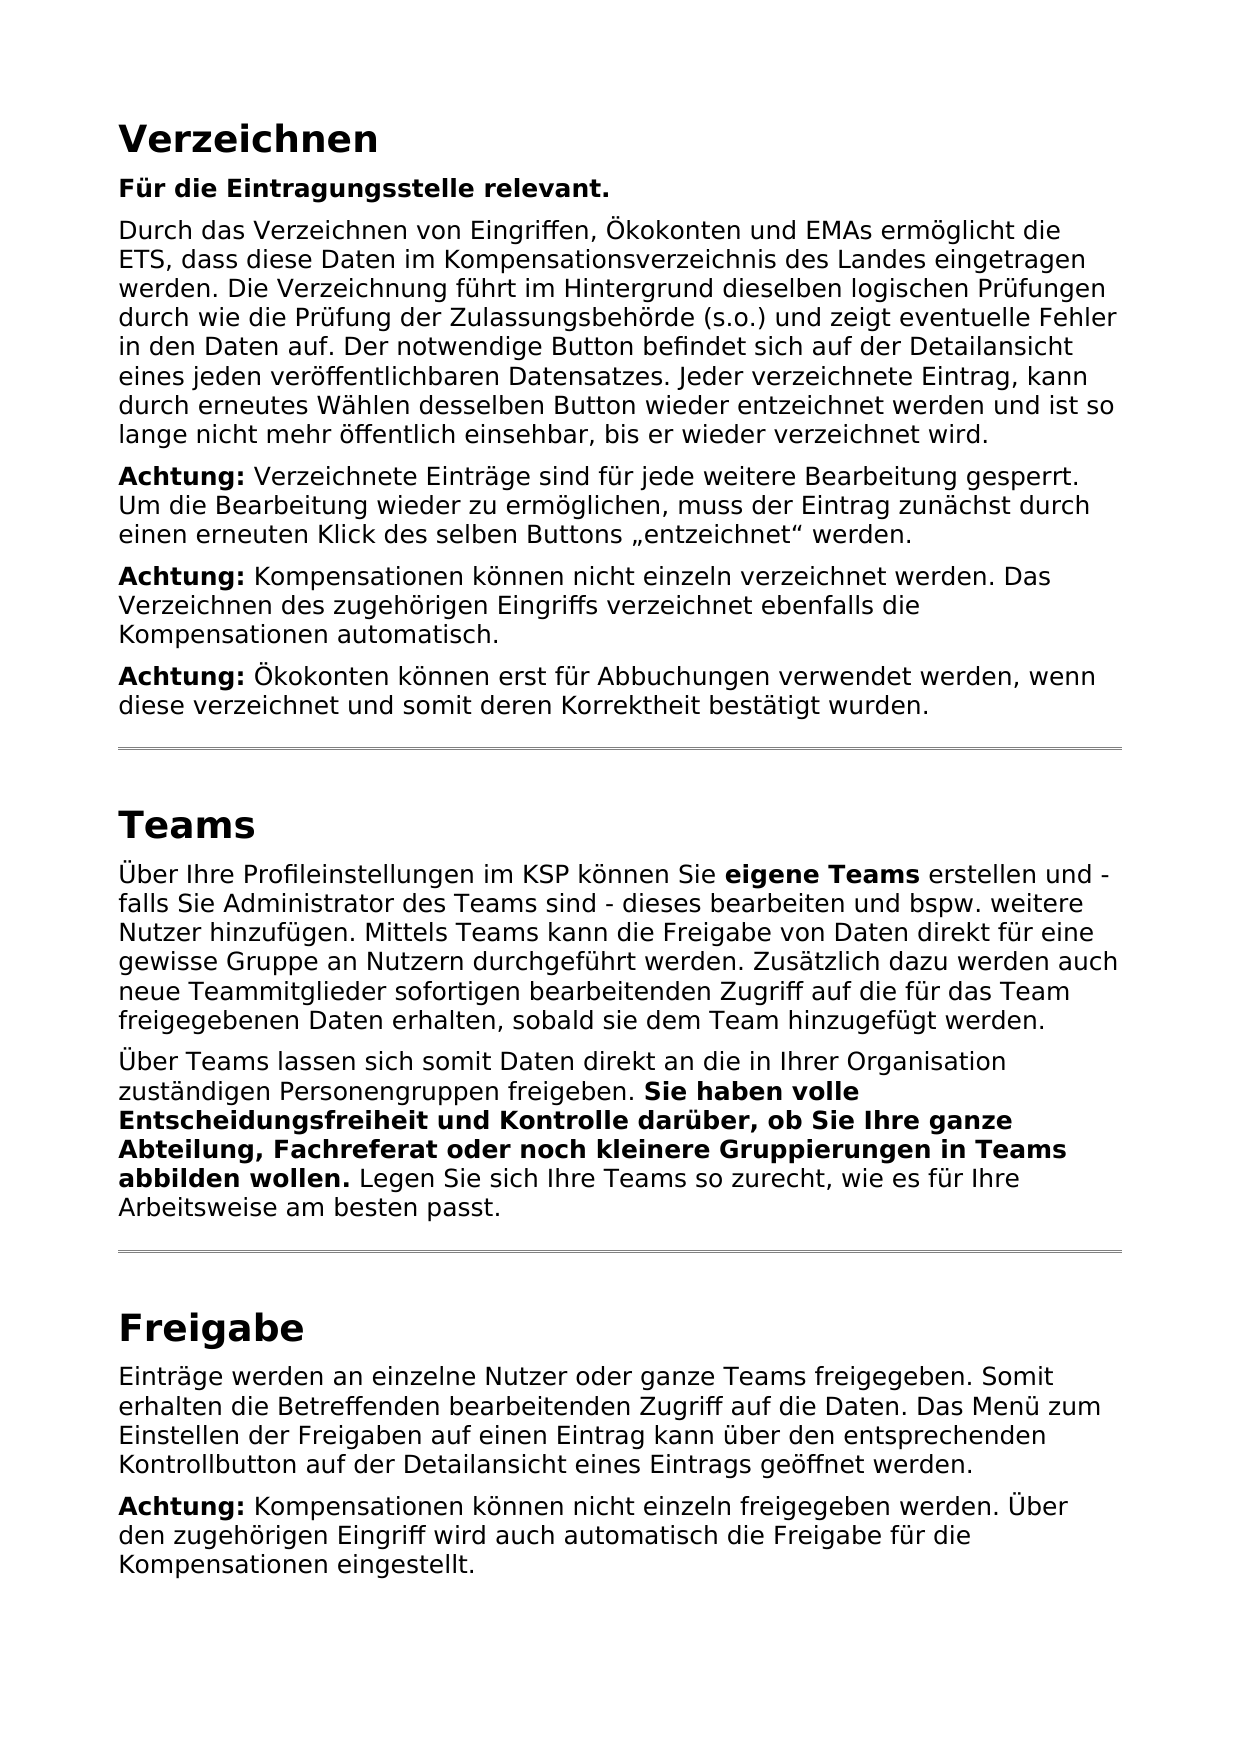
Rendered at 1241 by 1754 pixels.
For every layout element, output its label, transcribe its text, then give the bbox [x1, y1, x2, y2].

subtitle Freigabe [118, 1306, 1122, 1350]
text Durch das Verzeichnen von Eingriffen, Ökokonten und EMAs ermöglicht die ETS, dass diese Daten im Kompensationsverzeichnis des Landes eingetragen werden. Die Verzeichnung führt im Hintergrund dieselben logischen Prüfungen durch wie die Prüfung der Zulassungsbehörde (s.o.) und zeigt eventuelle Fehler in den Daten auf. Der notwendige Button befindet sich auf der Detailansicht eines jeden veröffentlichbaren Datensatzes. Jeder verzeichnete Eintrag, kann durch erneutes Wählen desselben Button wieder entzeichnet werden und ist so lange nicht mehr öffentlich einsehbar, bis er wieder verzeichnet wird. [118, 216, 1122, 449]
text Achtung: Verzeichnete Einträge sind für jede weitere Bearbeitung gesperrt. Um die Bearbeitung wieder zu ermöglichen, muss der Eintrag zunächst durch einen erneuten Klick des selben Buttons „entzeichnet“ werden. [118, 462, 1122, 549]
text Über Ihre Profileinstellungen im KSP können Sie eigene Teams erstellen und - falls Sie Administrator des Teams sind - dieses bearbeiten und bspw. weitere Nutzer hinzufügen. Mittels Teams kann die Freigabe von Daten direkt für eine gewisse Gruppe an Nutzern durchgeführt werden. Zusätzlich dazu werden auch neue Teammitglieder sofortigen bearbeitenden Zugriff auf die für das Team freigegebenen Daten erhalten, sobald sie dem Team hinzugefügt werden. [118, 860, 1122, 1035]
subtitle Verzeichnen [118, 118, 1122, 162]
text Achtung: Ökokonten können erst für Abbuchungen verwendet werden, wenn diese verzeichnet und somit deren Korrektheit bestätigt wurden. [118, 662, 1122, 720]
text Über Teams lassen sich somit Daten direkt an die in Ihrer Organisation zuständigen Personengruppen freigeben. Sie haben volle Entscheidungsfreiheit und Kontrolle darüber, ob Sie Ihre ganze Abteilung, Fachreferat oder noch kleinere Gruppierungen in Teams abbilden wollen. Legen Sie sich Ihre Teams so zurecht, wie es für Ihre Arbeitsweise am besten passt. [118, 1048, 1122, 1223]
text Einträge werden an einzelne Nutzer oder ganze Teams freigegeben. Somit erhalten die Betreffenden bearbeitenden Zugriff auf die Daten. Das Menü zum Einstellen der Freigaben auf einen Eintrag kann über den entsprechenden Kontrollbutton auf der Detailansicht eines Eintrags geöffnet werden. [118, 1363, 1122, 1479]
text Achtung: Kompensationen können nicht einzeln freigegeben werden. Über den zugehörigen Eingriff wird auch automatisch die Freigabe für die Kompensationen eingestellt. [118, 1492, 1122, 1579]
subtitle Teams [118, 804, 1122, 848]
text Achtung: Kompensationen können nicht einzeln verzeichnet werden. Das Verzeichnen des zugehörigen Eingriffs verzeichnet ebenfalls die Kompensationen automatisch. [118, 562, 1122, 649]
text Für die Eintragungsstelle relevant. [118, 174, 1122, 203]
